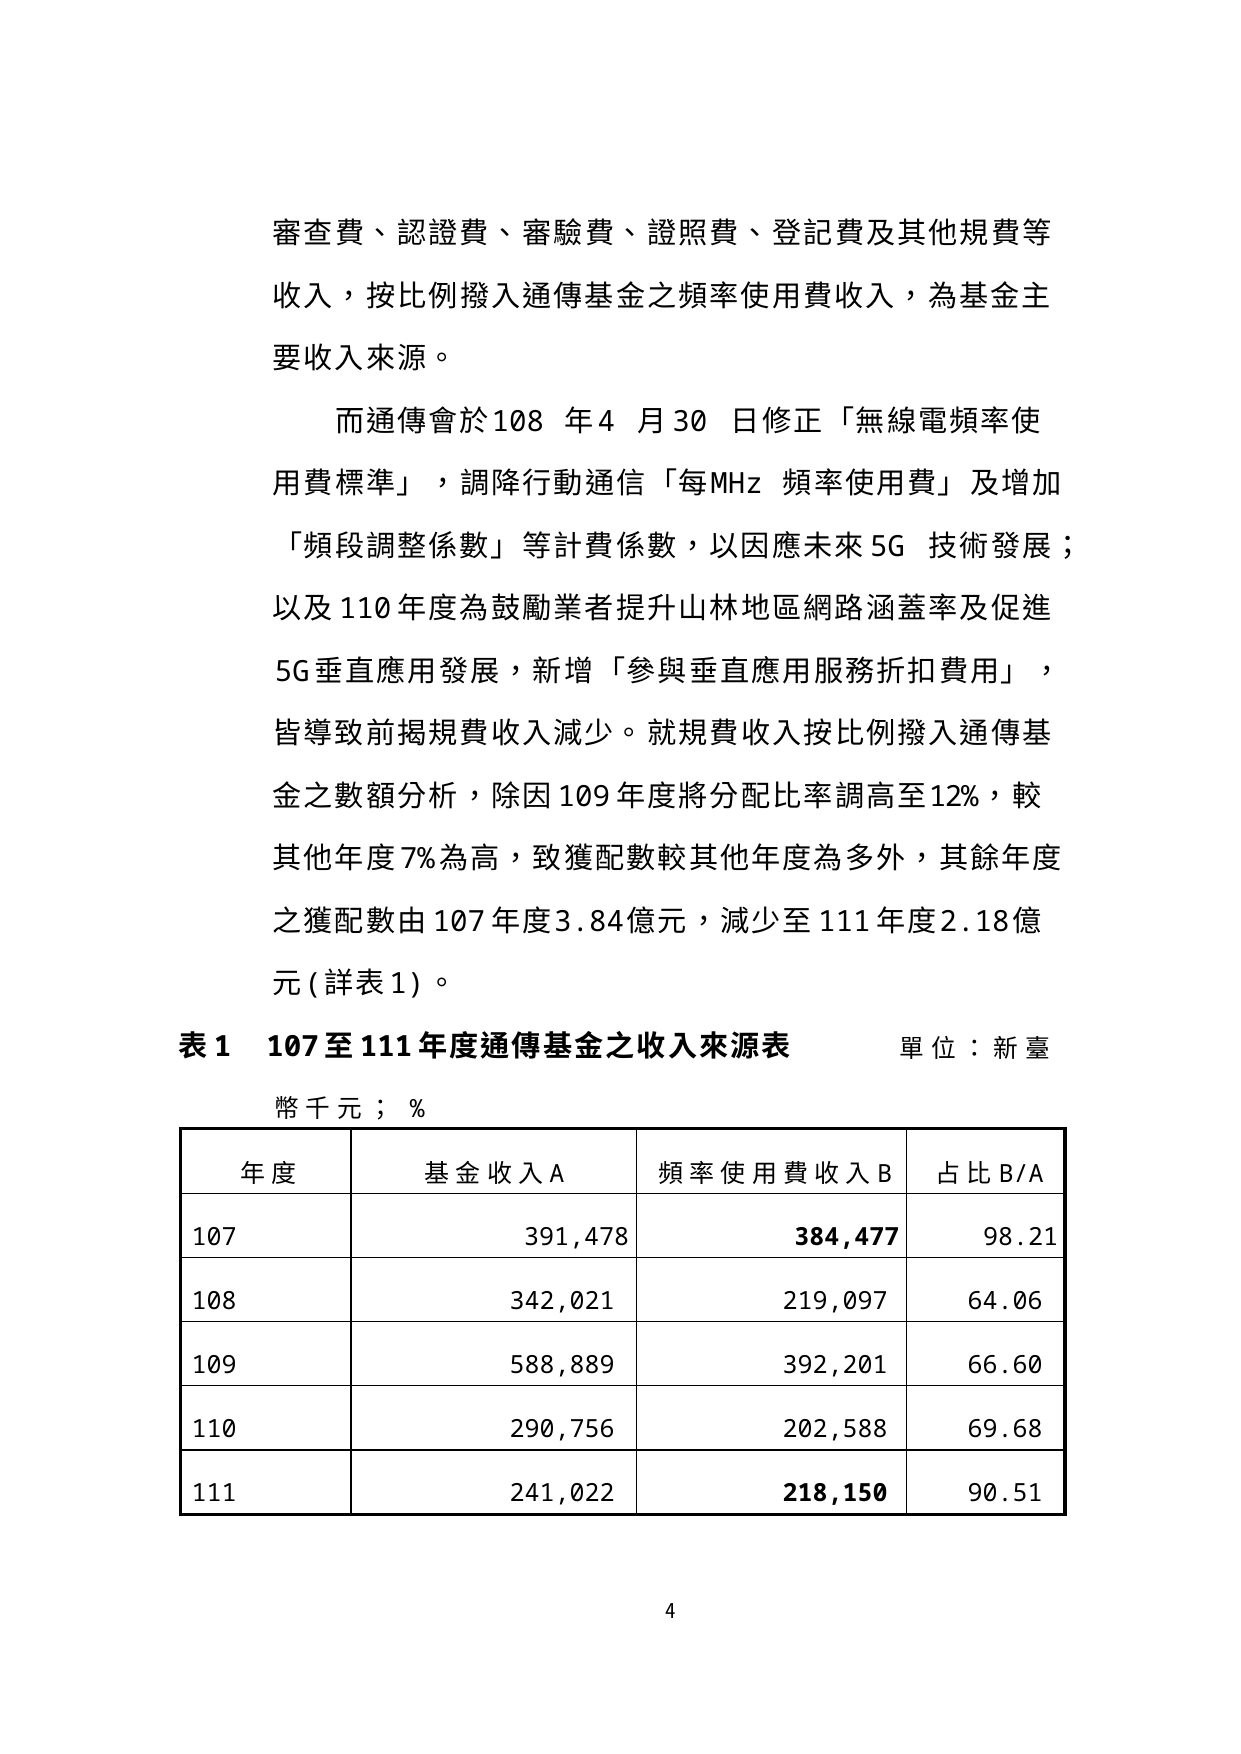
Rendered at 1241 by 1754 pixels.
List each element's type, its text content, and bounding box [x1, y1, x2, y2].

table_cell 108 [182, 1258, 350, 1321]
table_cell 218,150 [637, 1451, 906, 1513]
table_cell 588,889 [352, 1322, 636, 1385]
table_header 年度 [182, 1130, 350, 1193]
table_cell 98.21 [907, 1194, 1063, 1257]
table_cell 219,097 [637, 1258, 906, 1321]
table_cell 64.06 [907, 1258, 1063, 1321]
table_cell 384,477 [637, 1194, 906, 1257]
table_cell 391,478 [352, 1194, 636, 1257]
table_cell 109 [182, 1322, 350, 1385]
text 而通傳會於108 年4 月30 日修正「無線電頻率使用費標準」，調降行動通信「每MHz 頻率使用費」及增加「頻段調整係數」等計費係數，以因應未來5G 技術發展；以及110年度為鼓勵業者提升山林地區網路涵蓋率及促進5G垂直應用發展，新增「參與垂直應用服務折扣費用」，皆導致前揭規費收入減少。就規費收入按比例撥入通傳基金之數額分析，除因109年度將分配比率調高至12%，較其他年度7%為高，致獲配數較其他年度為多外，其餘年度之獲配數由107年度3.84億元，減少至111年度2.18億元(詳表1)。 [266, 377, 1063, 1002]
text 審查費、認證費、審驗費、證照費、登記費及其他規費等收入，按比例撥入通傳基金之頻率使用費收入，為基金主要收入來源。 [266, 189, 1063, 377]
table_cell 107 [182, 1194, 350, 1257]
text 表1 107至111年度通傳基金之收入來源表 單位：新臺幣千元；% [177, 1002, 1063, 1127]
table_header 基金收入A [352, 1130, 636, 1193]
table_cell 392,201 [637, 1322, 906, 1385]
table_header 頻率使用費收入B [637, 1130, 906, 1193]
table_cell 290,756 [352, 1386, 636, 1449]
table_cell 66.60 [907, 1322, 1063, 1385]
table_header 占比B/A [907, 1130, 1063, 1193]
table_cell 342,021 [352, 1258, 636, 1321]
table_cell 90.51 [907, 1451, 1063, 1513]
table_cell 69.68 [907, 1386, 1063, 1449]
table_cell 202,588 [637, 1386, 906, 1449]
table_cell 111 [182, 1451, 350, 1513]
table_cell 110 [182, 1386, 350, 1449]
table_cell 241,022 [352, 1451, 636, 1513]
